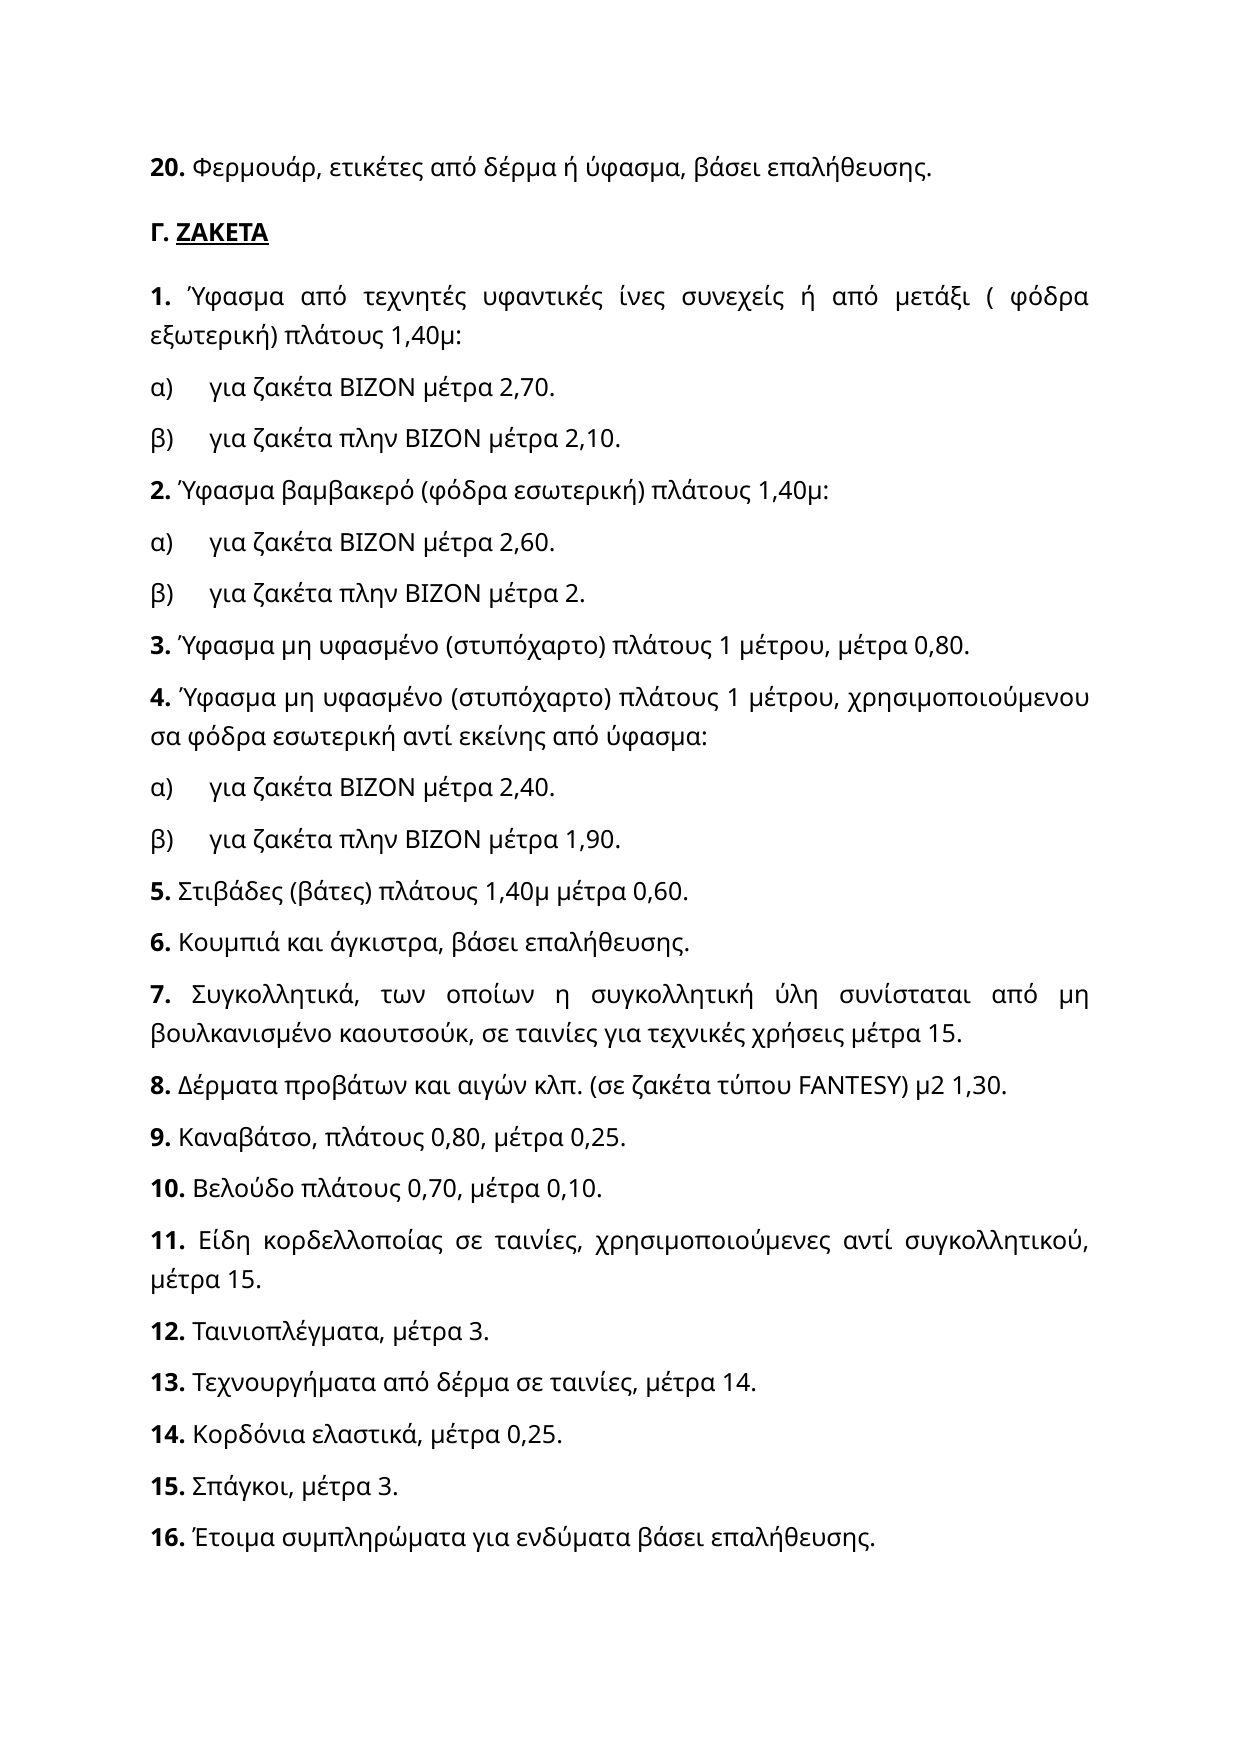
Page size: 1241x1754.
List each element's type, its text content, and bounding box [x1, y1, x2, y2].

list α) για ζακέτα ΒΙΖΟΝ μέτρα 2,40. [150, 770, 1090, 804]
list β) για ζακέτα πλην ΒΙΖΟΝ μέτρα 2. [150, 576, 1090, 610]
text 2. Ύφασμα βαμβακερό (φόδρα εσωτερική) πλάτους 1,40μ: [150, 472, 1090, 507]
text 4. Ύφασμα μη υφασμένο (στυπόχαρτο) πλάτους 1 μέτρου, χρησιμοποιούμενου σα φόδρα εσωτερική αντί εκείνης από ύφασμα: [150, 679, 1090, 752]
text 7. Συγκολλητικά, των οποίων η συγκολλητική ύλη συνίσταται από μη βουλκανισμένο καουτσούκ, σε ταινίες για τεχνικές χρήσεις μέτρα 15. [150, 977, 1090, 1050]
list β) για ζακέτα πλην ΒΙΖΟΝ μέτρα 2,10. [150, 421, 1090, 455]
list α) για ζακέτα ΒΙΖΟΝ μέτρα 2,70. [150, 369, 1090, 403]
text 6. Κουμπιά και άγκιστρα, βάσει επαλήθευσης. [150, 925, 1090, 959]
text 13. Τεχνουργήματα από δέρμα σε ταινίες, μέτρα 14. [150, 1365, 1090, 1399]
text 20. Φερμουάρ, ετικέτες από δέρμα ή ύφασμα, βάσει επαλήθευσης. [150, 150, 1090, 184]
text 16. Έτοιμα συμπληρώματα για ενδύματα βάσει επαλήθευσης. [150, 1520, 1090, 1554]
text 5. Στιβάδες (βάτες) πλάτους 1,40μ μέτρα 0,60. [150, 873, 1090, 907]
list α) για ζακέτα ΒΙΖΟΝ μέτρα 2,60. [150, 524, 1090, 558]
text 10. Βελούδο πλάτους 0,70, μέτρα 0,10. [150, 1171, 1090, 1205]
text Γ. ΖΑΚΕΤΑ [150, 214, 1090, 248]
text 11. Είδη κορδελλοποίας σε ταινίες, χρησιμοποιούμενες αντί συγκολλητικού, μέτρα 15. [150, 1222, 1090, 1296]
text 1. Ύφασμα από τεχνητές υφαντικές ίνες συνεχείς ή από μετάξι ( φόδρα εξωτερική) πλάτους 1,40μ: [150, 278, 1090, 352]
text 14. Κορδόνια ελαστικά, μέτρα 0,25. [150, 1417, 1090, 1451]
text 3. Ύφασμα μη υφασμένο (στυπόχαρτο) πλάτους 1 μέτρου, μέτρα 0,80. [150, 627, 1090, 662]
text 9. Καναβάτσο, πλάτους 0,80, μέτρα 0,25. [150, 1119, 1090, 1153]
text 12. Ταινιοπλέγματα, μέτρα 3. [150, 1313, 1090, 1347]
text 15. Σπάγκοι, μέτρα 3. [150, 1468, 1090, 1502]
list β) για ζακέτα πλην ΒΙΖΟΝ μέτρα 1,90. [150, 822, 1090, 856]
text 8. Δέρματα προβάτων και αιγών κλπ. (σε ζακέτα τύπου FANTESY) μ2 1,30. [150, 1067, 1090, 1102]
